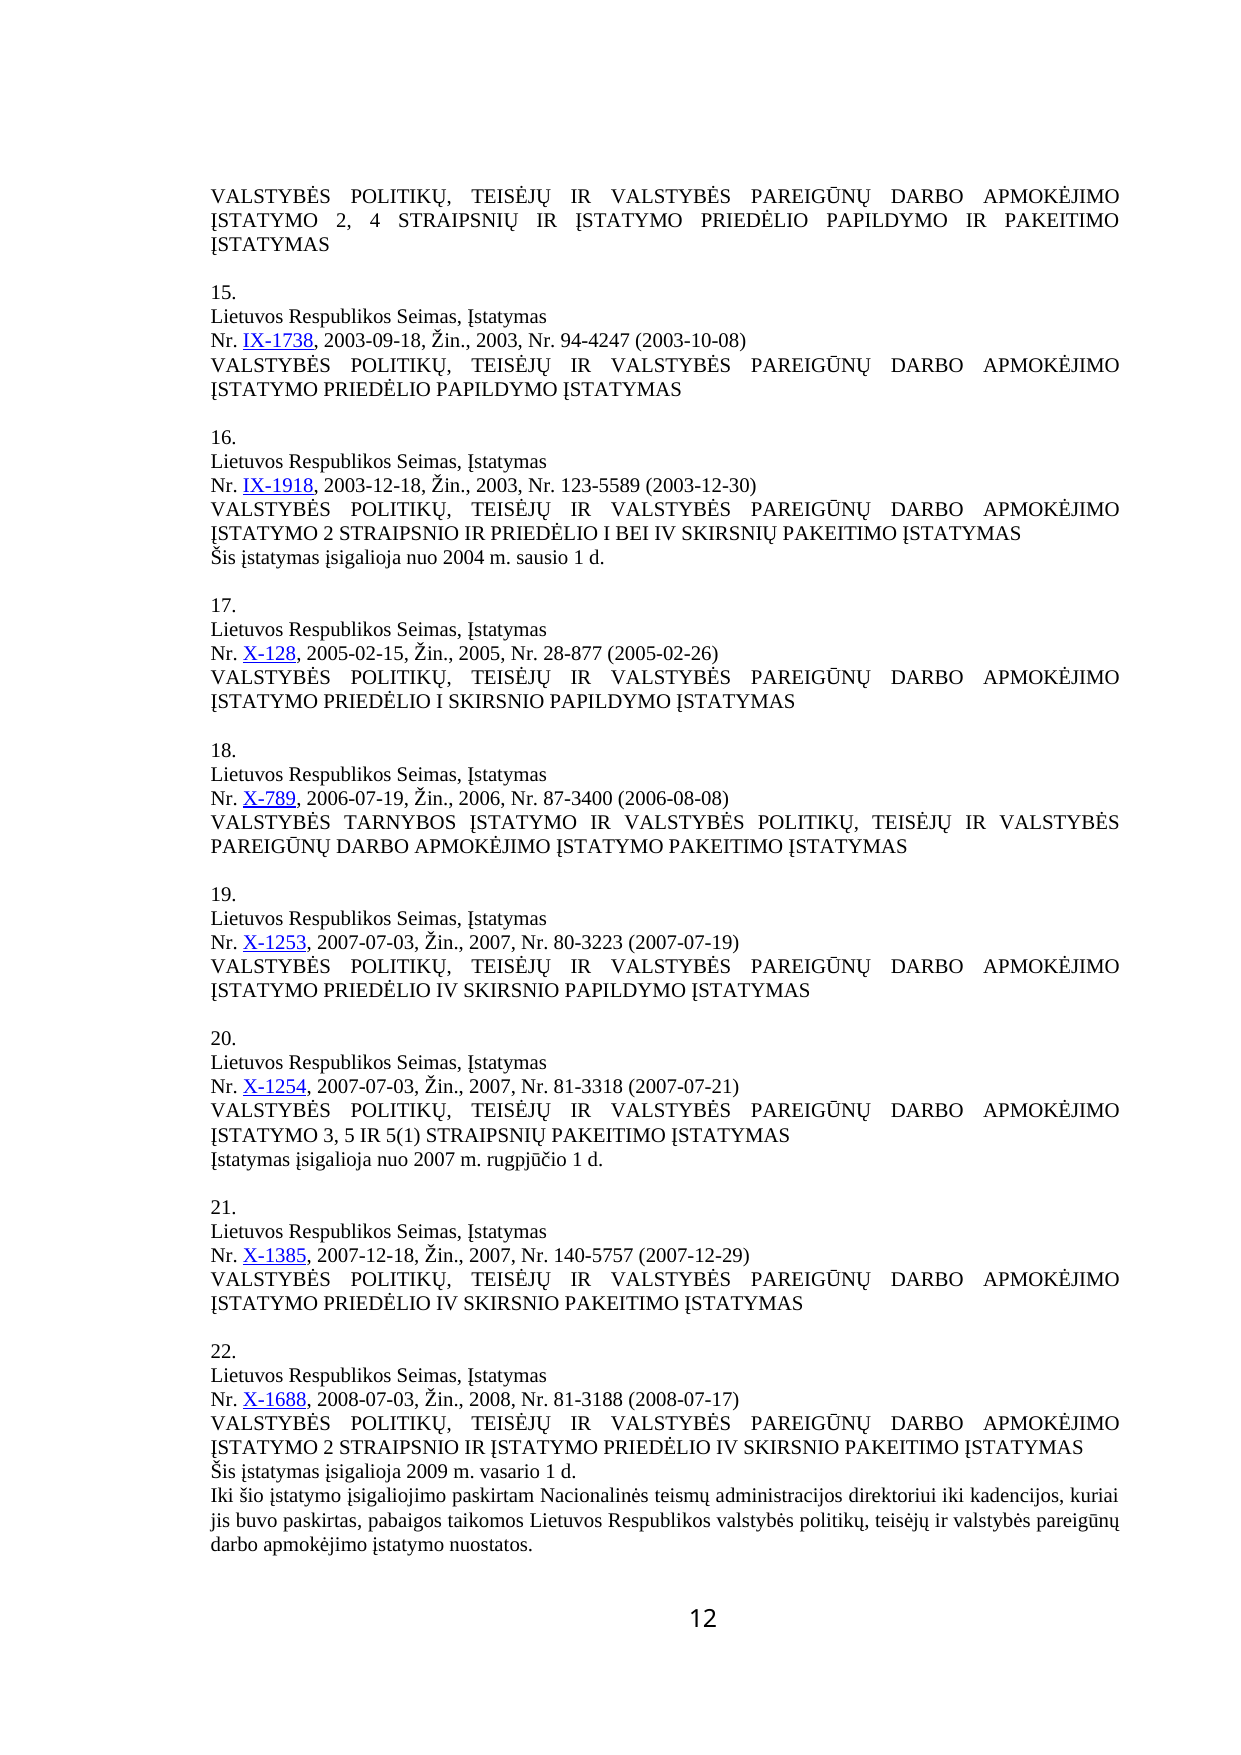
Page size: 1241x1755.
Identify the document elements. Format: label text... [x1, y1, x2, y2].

text Nr. IX-1738, 2003-09-18, Žin., 2003, Nr. 94-4247 (2003-10-08) [210, 328, 1120, 352]
text VALSTYBĖS POLITIKŲ, TEISĖJŲ IR VALSTYBĖS PAREIGŪNŲ DARBO APMOKĖJIMO ĮSTATYMO PRIEDĖLIO I SKIRSNIO PAPILDYMO ĮSTATYMAS [210, 665, 1120, 713]
text Lietuvos Respublikos Seimas, Įstatymas [210, 304, 1120, 328]
text VALSTYBĖS POLITIKŲ, TEISĖJŲ IR VALSTYBĖS PAREIGŪNŲ DARBO APMOKĖJIMO ĮSTATYMO PRIEDĖLIO PAPILDYMO ĮSTATYMAS [210, 352, 1120, 401]
text 17. [210, 593, 1120, 617]
text VALSTYBĖS POLITIKŲ, TEISĖJŲ IR VALSTYBĖS PAREIGŪNŲ DARBO APMOKĖJIMO ĮSTATYMO PRIEDĖLIO IV SKIRSNIO PAKEITIMO ĮSTATYMAS [210, 1267, 1120, 1315]
text 21. [210, 1195, 1120, 1219]
text Nr. X-1385, 2007-12-18, Žin., 2007, Nr. 140-5757 (2007-12-29) [210, 1243, 1120, 1267]
text VALSTYBĖS POLITIKŲ, TEISĖJŲ IR VALSTYBĖS PAREIGŪNŲ DARBO APMOKĖJIMO ĮSTATYMO 3, 5 IR 5(1) STRAIPSNIŲ PAKEITIMO ĮSTATYMAS [210, 1098, 1120, 1147]
text 20. [210, 1026, 1120, 1050]
text 16. [210, 425, 1120, 449]
text VALSTYBĖS POLITIKŲ, TEISĖJŲ IR VALSTYBĖS PAREIGŪNŲ DARBO APMOKĖJIMO ĮSTATYMO 2 STRAIPSNIO IR ĮSTATYMO PRIEDĖLIO IV SKIRSNIO PAKEITIMO ĮSTATYMAS [210, 1411, 1120, 1459]
text Nr. X-1253, 2007-07-03, Žin., 2007, Nr. 80-3223 (2007-07-19) [210, 930, 1120, 954]
text VALSTYBĖS POLITIKŲ, TEISĖJŲ IR VALSTYBĖS PAREIGŪNŲ DARBO APMOKĖJIMO ĮSTATYMO 2 STRAIPSNIO IR PRIEDĖLIO I BEI IV SKIRSNIŲ PAKEITIMO ĮSTATYMAS [210, 497, 1120, 545]
text Lietuvos Respublikos Seimas, Įstatymas [210, 449, 1120, 473]
text 18. [210, 737, 1120, 762]
text VALSTYBĖS TARNYBOS ĮSTATYMO IR VALSTYBĖS POLITIKŲ, TEISĖJŲ IR VALSTYBĖS PAREIGŪNŲ DARBO APMOKĖJIMO ĮSTATYMO PAKEITIMO ĮSTATYMAS [210, 810, 1120, 858]
text Lietuvos Respublikos Seimas, Įstatymas [210, 1363, 1120, 1387]
text Šis įstatymas įsigalioja nuo 2004 m. sausio 1 d. [210, 545, 1120, 569]
text Įstatymas įsigalioja nuo 2007 m. rugpjūčio 1 d. [210, 1147, 1120, 1171]
text 15. [210, 280, 1120, 304]
text Nr. X-1254, 2007-07-03, Žin., 2007, Nr. 81-3318 (2007-07-21) [210, 1074, 1120, 1098]
text 22. [210, 1339, 1120, 1363]
text Šis įstatymas įsigalioja 2009 m. vasario 1 d. [210, 1459, 1120, 1483]
text Lietuvos Respublikos Seimas, Įstatymas [210, 1050, 1120, 1074]
text Lietuvos Respublikos Seimas, Įstatymas [210, 906, 1120, 930]
text Nr. IX-1918, 2003-12-18, Žin., 2003, Nr. 123-5589 (2003-12-30) [210, 473, 1120, 497]
text Nr. X-1688, 2008-07-03, Žin., 2008, Nr. 81-3188 (2008-07-17) [210, 1387, 1120, 1411]
text VALSTYBĖS POLITIKŲ, TEISĖJŲ IR VALSTYBĖS PAREIGŪNŲ DARBO APMOKĖJIMO ĮSTATYMO PRIEDĖLIO IV SKIRSNIO PAPILDYMO ĮSTATYMAS [210, 954, 1120, 1002]
text Nr. X-128, 2005-02-15, Žin., 2005, Nr. 28-877 (2005-02-26) [210, 641, 1120, 665]
text Lietuvos Respublikos Seimas, Įstatymas [210, 1219, 1120, 1243]
text Lietuvos Respublikos Seimas, Įstatymas [210, 762, 1120, 786]
text 19. [210, 882, 1120, 906]
text Iki šio įstatymo įsigaliojimo paskirtam Nacionalinės teismų administracijos direktoriui iki kadencijos, kuriai jis buvo paskirtas, pabaigos taikomos Lietuvos Respublikos valstybės politikų, teisėjų ir valstybės pareigūnų darbo apmokėjimo įstatymo nuostatos. [210, 1483, 1120, 1556]
text VALSTYBĖS POLITIKŲ, TEISĖJŲ IR VALSTYBĖS PAREIGŪNŲ DARBO APMOKĖJIMO ĮSTATYMO 2, 4 STRAIPSNIŲ IR ĮSTATYMO PRIEDĖLIO PAPILDYMO IR PAKEITIMO ĮSTATYMAS [210, 184, 1120, 256]
text Nr. X-789, 2006-07-19, Žin., 2006, Nr. 87-3400 (2006-08-08) [210, 786, 1120, 810]
text Lietuvos Respublikos Seimas, Įstatymas [210, 617, 1120, 641]
